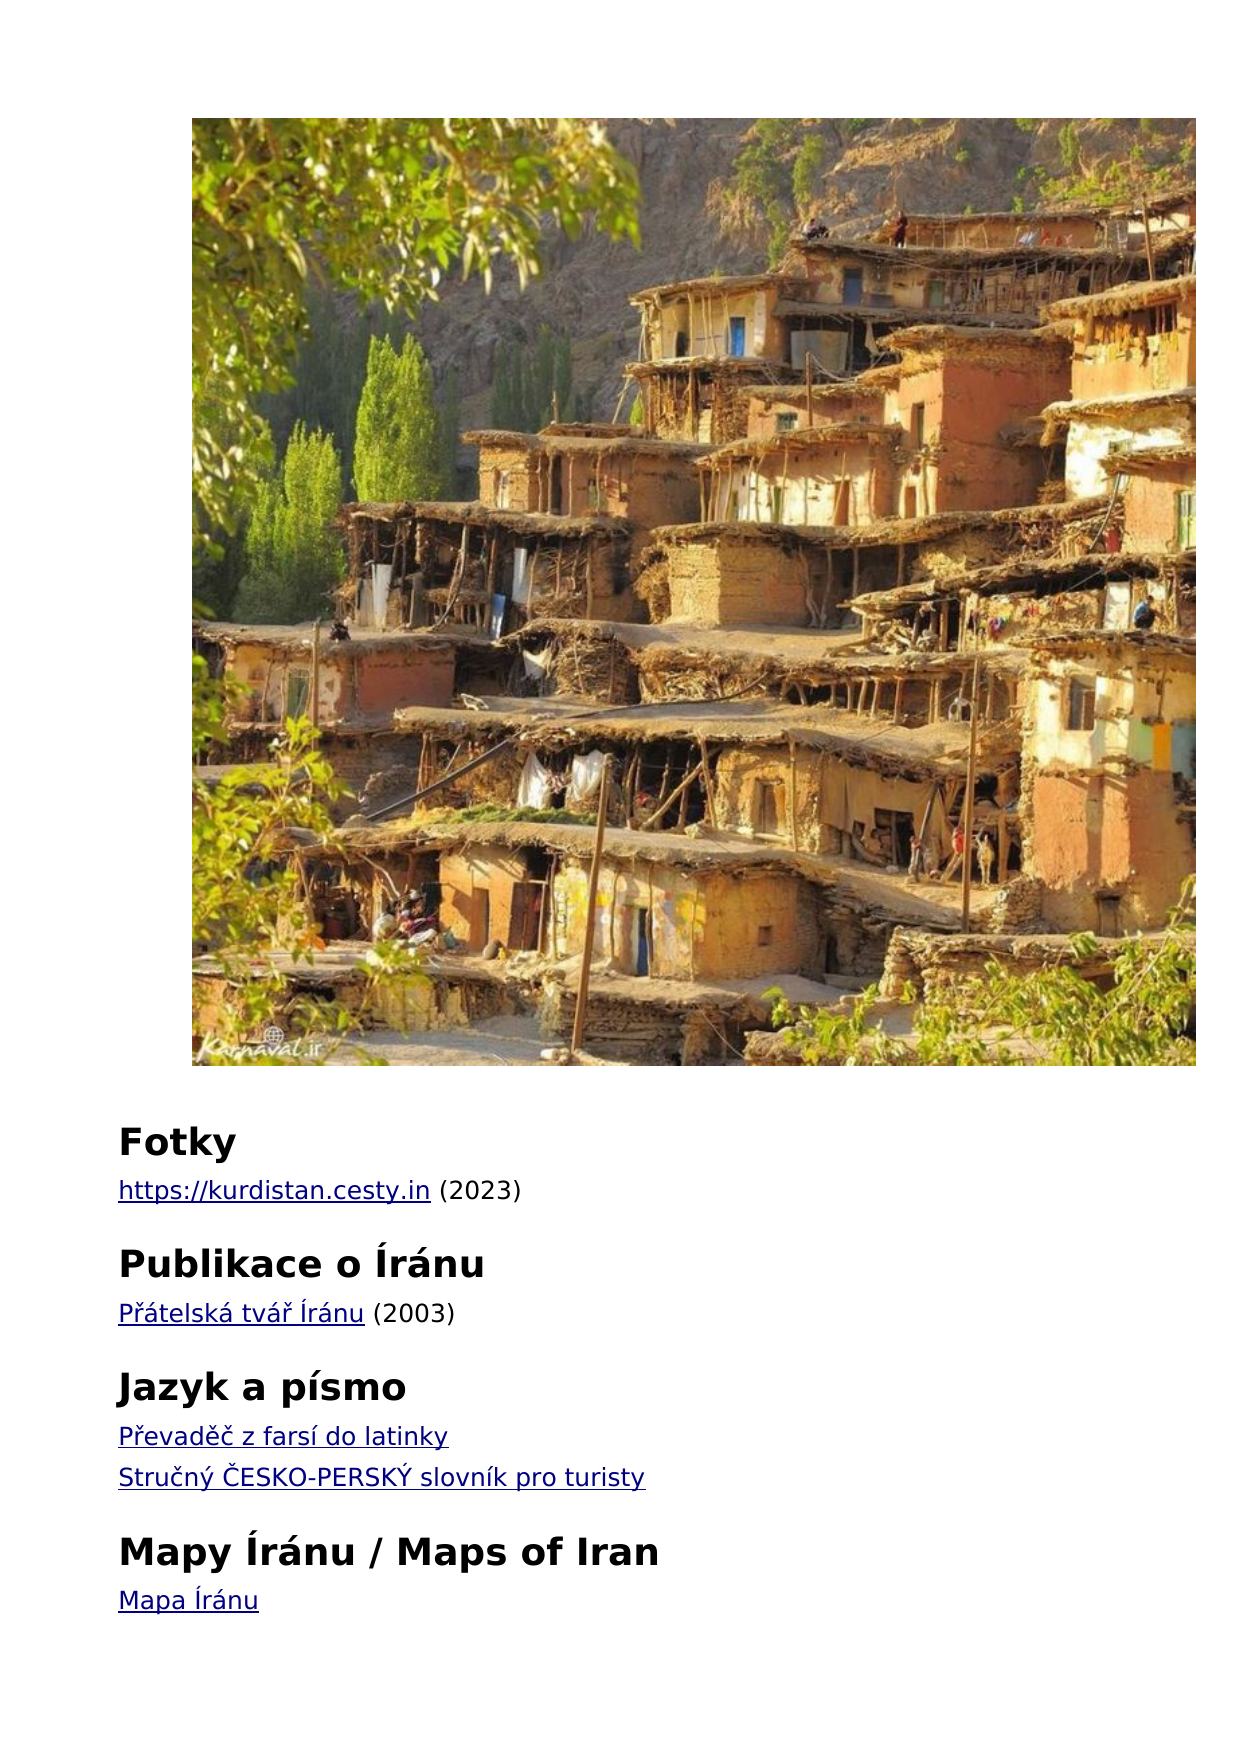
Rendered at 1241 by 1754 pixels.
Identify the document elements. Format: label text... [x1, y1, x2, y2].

picture [192, 118, 1196, 1066]
subtitle Fotky [118, 1120, 1122, 1164]
subtitle Mapy Íránu / Maps of Iran [118, 1530, 1122, 1574]
subtitle Jazyk a písmo [118, 1366, 1122, 1409]
text https://kurdistan.cesty.in (2023) [118, 1176, 1122, 1205]
text Stručný ČESKO-PERSKÝ slovník pro turisty [118, 1463, 1122, 1493]
text Přátelská tvář Íránu (2003) [118, 1299, 1122, 1328]
text Převaděč z farsí do latinky [118, 1422, 1122, 1451]
subtitle Publikace o Íránu [118, 1243, 1122, 1287]
text Mapa Íránu [118, 1586, 1122, 1616]
list [177, 118, 192, 1066]
